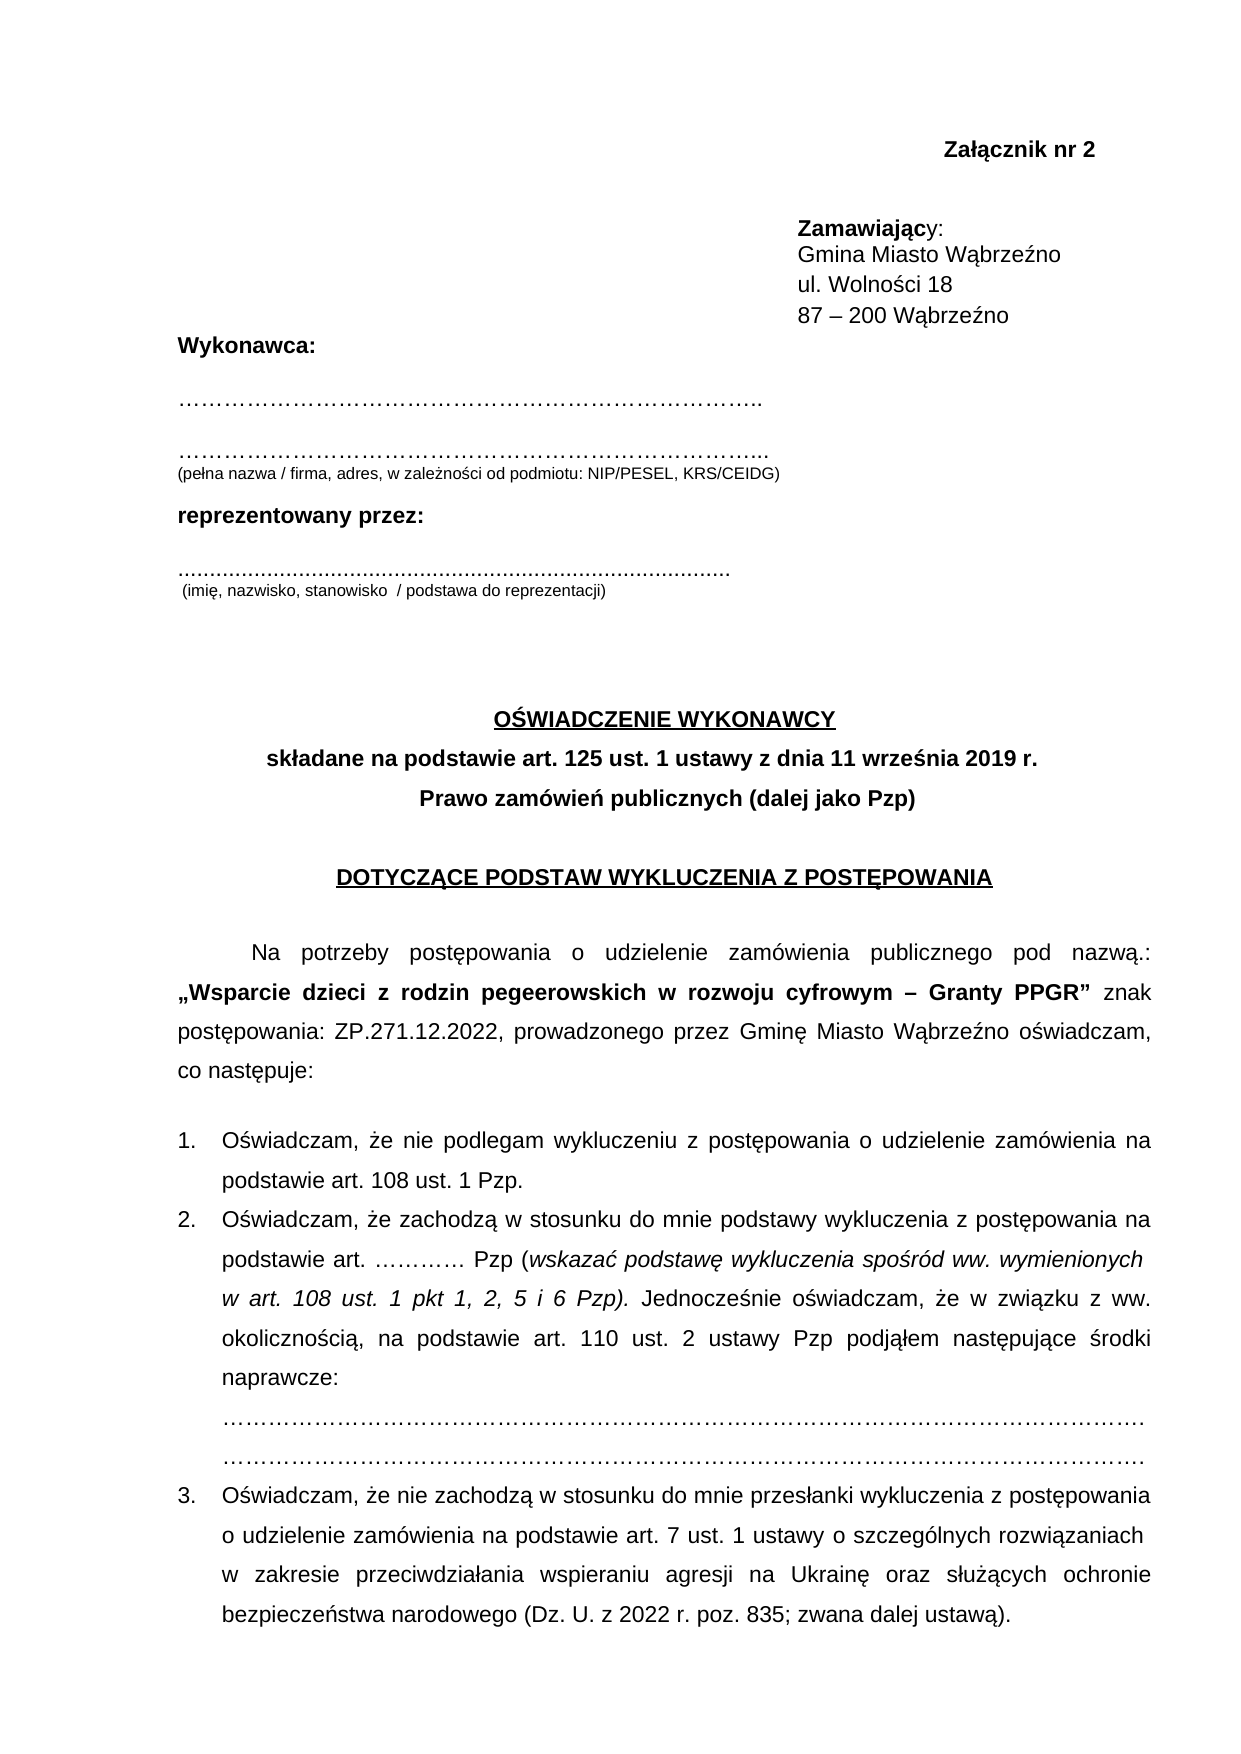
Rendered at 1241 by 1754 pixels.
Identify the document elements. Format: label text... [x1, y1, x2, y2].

list Oświadczam, że nie zachodzą w stosunku do mnie przesłanki wykluczenia z postępowania o udzielenie zamówienia na podstawie art. 7 ust. 1 ustawy o szczególnych rozwiązaniach w zakresie przeciwdziałania wspieraniu agresji na Ukrainę oraz służących ochronie bezpieczeństwa narodowego (Dz. U. z 2022 r. poz. 835; zwana dalej ustawą). [177, 1482, 1152, 1627]
text Załącznik nr 2 [724, 136, 1152, 162]
list …………………………………………………………………………………………………………. [222, 1403, 1152, 1430]
text OŚWIADCZENIE WYKONAWCY [177, 706, 1152, 732]
text (imię, nazwisko, stanowisko / podstawa do reprezentacji) [177, 581, 1152, 600]
list Oświadczam, że nie podlegam wykluczeniu z postępowania o udzielenie zamówienia na podstawie art. 108 ust. 1 Pzp. [177, 1127, 1152, 1193]
text (pełna nazwa / firma, adres, w zależności od podmiotu: NIP/PESEL, KRS/CEIDG) [177, 464, 1152, 483]
text ul. Wolności 18 [724, 271, 1152, 298]
list …………………………………………………………………………………………………………. [222, 1443, 1152, 1469]
list Oświadczam, że zachodzą w stosunku do mnie podstawy wykluczenia z postępowania na podstawie art. ………… Pzp (wskazać podstawę wykluczenia spośród ww. wymienionych w art. 108 ust. 1 pkt 1, 2, 5 i 6 Pzp). Jednocześnie oświadczam, że w związku z ww. okolicznością, na podstawie art. 110 ust. 2 ustawy Pzp podjąłem następujące środki naprawcze: [177, 1206, 1152, 1390]
text Zamawiający: [724, 215, 1152, 241]
text …………………………………………………………………... [177, 437, 1152, 464]
text 87 – 200 Wąbrzeźno [724, 302, 1152, 328]
text ………………………………………………………………….. [177, 384, 1152, 411]
text składane na podstawie art. 125 ust. 1 ustawy z dnia 11 września 2019 r. [177, 745, 1152, 771]
text Na potrzeby postępowania o udzielenie zamówienia publicznego pod nazwą.: „Wsparcie dzieci z rodzin pegeerowskich w rozwoju cyfrowym – Granty PPGR” znak postępowania: ZP.271.12.2022, prowadzonego przez Gminę Miasto Wąbrzeźno oświadczam, co następuje: [177, 939, 1152, 1084]
text DOTYCZĄCE PODSTAW WYKLUCZENIA Z POSTĘPOWANIA [177, 863, 1152, 890]
text reprezentowany przez: [177, 502, 1152, 528]
text ....................................................................................... [177, 555, 1152, 581]
text Gmina Miasto Wąbrzeźno [724, 241, 1152, 268]
text Wykonawca: [177, 332, 1152, 358]
text Prawo zamówień publicznych (dalej jako Pzp) [177, 784, 1152, 811]
